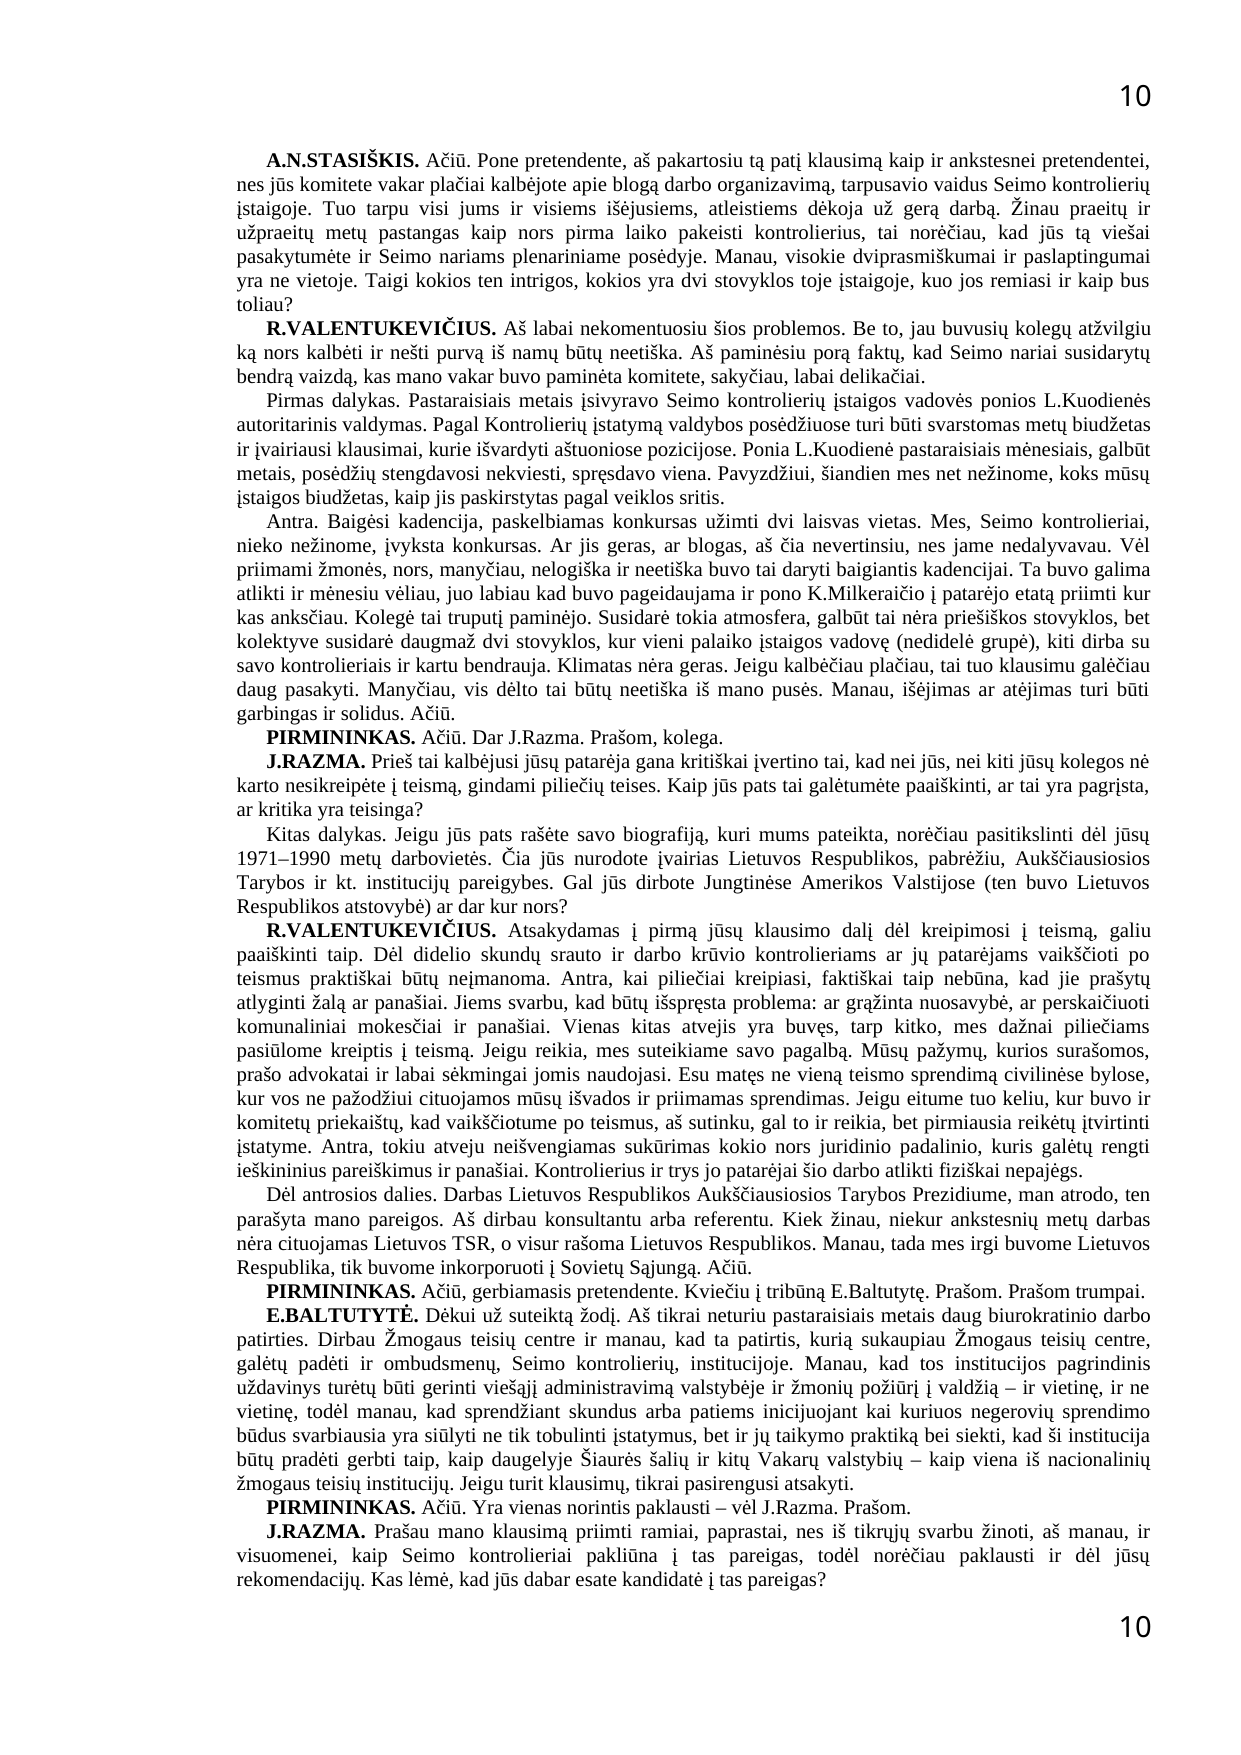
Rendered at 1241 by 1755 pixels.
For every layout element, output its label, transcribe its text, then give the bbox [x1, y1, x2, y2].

text Kitas dalykas. Jeigu jūs pats rašėte savo biografiją, kuri mums pateikta, norėčiau pasitikslinti dėl jūsų 1971–1990 metų darbovietės. Čia jūs nurodote įvairias Lietuvos Respublikos, pabrėžiu, Aukščiausiosios Tarybos ir kt. institucijų pareigybes. Gal jūs dirbote Jungtinėse Amerikos Valstijose (ten buvo Lietuvos Respublikos atstovybė) ar dar kur nors? [236, 821, 1152, 918]
text A.N.STASIŠKIS. Ačiū. Pone pretendente, aš pakartosiu tą patį klausimą kaip ir ankstesnei pretendentei, nes jūs komitete vakar plačiai kalbėjote apie blogą darbo organizavimą, tarpusavio vaidus Seimo kontrolierių įstaigoje. Tuo tarpu visi jums ir visiems išėjusiems, atleistiems dėkoja už gerą darbą. Žinau praeitų ir užpraeitų metų pastangas kaip nors pirma laiko pakeisti kontrolierius, tai norėčiau, kad jūs tą viešai pasakytumėte ir Seimo nariams plenariniame posėdyje. Manau, visokie dviprasmiškumai ir paslaptingumai yra ne vietoje. Taigi kokios ten intrigos, kokios yra dvi stovyklos toje įstaigoje, kuo jos remiasi ir kaip bus toliau? [236, 148, 1152, 316]
text Dėl antrosios dalies. Darbas Lietuvos Respublikos Aukščiausiosios Tarybos Prezidiume, man atrodo, ten parašyta mano pareigos. Aš dirbau konsultantu arba referentu. Kiek žinau, niekur ankstesnių metų darbas nėra cituojamas Lietuvos TSR, o visur rašoma Lietuvos Respublikos. Manau, tada mes irgi buvome Lietuvos Respublika, tik buvome inkorporuoti į Sovietų Sąjungą. Ačiū. [236, 1182, 1152, 1279]
text J.RAZMA. Prieš tai kalbėjusi jūsų patarėja gana kritiškai įvertino tai, kad nei jūs, nei kiti jūsų kolegos nė karto nesikreipėte į teismą, gindami piliečių teises. Kaip jūs pats tai galėtumėte paaiškinti, ar tai yra pagrįsta, ar kritika yra teisinga? [236, 749, 1152, 821]
text J.RAZMA. Prašau mano klausimą priimti ramiai, paprastai, nes iš tikrųjų svarbu žinoti, aš manau, ir visuomenei, kaip Seimo kontrolieriai pakliūna į tas pareigas, todėl norėčiau paklausti ir dėl jūsų rekomendacijų. Kas lėmė, kad jūs dabar esate kandidatė į tas pareigas? [236, 1519, 1152, 1591]
text PIRMININKAS. Ačiū. Dar J.Razma. Prašom, kolega. [236, 725, 1152, 749]
text E.BALTUTYTĖ. Dėkui už suteiktą žodį. Aš tikrai neturiu pastaraisiais metais daug biurokratinio darbo patirties. Dirbau Žmogaus teisių centre ir manau, kad ta patirtis, kurią sukaupiau Žmogaus teisių centre, galėtų padėti ir ombudsmenų, Seimo kontrolierių, institucijoje. Manau, kad tos institucijos pagrindinis uždavinys turėtų būti gerinti viešąjį administravimą valstybėje ir žmonių požiūrį į valdžią – ir vietinę, ir ne vietinę, todėl manau, kad sprendžiant skundus arba patiems inicijuojant kai kuriuos negerovių sprendimo būdus svarbiausia yra siūlyti ne tik tobulinti įstatymus, bet ir jų taikymo praktiką bei siekti, kad ši institucija būtų pradėti gerbti taip, kaip daugelyje Šiaurės šalių ir kitų Vakarų valstybių – kaip viena iš nacionalinių žmogaus teisių institucijų. Jeigu turit klausimų, tikrai pasirengusi atsakyti. [236, 1303, 1152, 1495]
text R.VALENTUKEVIČIUS. Aš labai nekomentuosiu šios problemos. Be to, jau buvusių kolegų atžvilgiu ką nors kalbėti ir nešti purvą iš namų būtų neetiška. Aš paminėsiu porą faktų, kad Seimo nariai susidarytų bendrą vaizdą, kas mano vakar buvo paminėta komitete, sakyčiau, labai delikačiai. [236, 316, 1152, 388]
text R.VALENTUKEVIČIUS. Atsakydamas į pirmą jūsų klausimo dalį dėl kreipimosi į teismą, galiu paaiškinti taip. Dėl didelio skundų srauto ir darbo krūvio kontrolieriams ar jų patarėjams vaikščioti po teismus praktiškai būtų neįmanoma. Antra, kai piliečiai kreipiasi, faktiškai taip nebūna, kad jie prašytų atlyginti žalą ar panašiai. Jiems svarbu, kad būtų išspręsta problema: ar grąžinta nuosavybė, ar perskaičiuoti komunaliniai mokesčiai ir panašiai. Vienas kitas atvejis yra buvęs, tarp kitko, mes dažnai piliečiams pasiūlome kreiptis į teismą. Jeigu reikia, mes suteikiame savo pagalbą. Mūsų pažymų, kurios surašomos, prašo advokatai ir labai sėkmingai jomis naudojasi. Esu matęs ne vieną teismo sprendimą civilinėse bylose, kur vos ne pažodžiui cituojamos mūsų išvados ir priimamas sprendimas. Jeigu eitume tuo keliu, kur buvo ir komitetų priekaištų, kad vaikščiotume po teismus, aš sutinku, gal to ir reikia, bet pirmiausia reikėtų įtvirtinti įstatyme. Antra, tokiu atveju neišvengiamas sukūrimas kokio nors juridinio padalinio, kuris galėtų rengti ieškininius pareiškimus ir panašiai. Kontrolierius ir trys jo patarėjai šio darbo atlikti fiziškai nepajėgs. [236, 918, 1152, 1182]
text Pirmas dalykas. Pastaraisiais metais įsivyravo Seimo kontrolierių įstaigos vadovės ponios L.Kuodienės autoritarinis valdymas. Pagal Kontrolierių įstatymą valdybos posėdžiuose turi būti svarstomas metų biudžetas ir įvairiausi klausimai, kurie išvardyti aštuoniose pozicijose. Ponia L.Kuodienė pastaraisiais mėnesiais, galbūt metais, posėdžių stengdavosi nekviesti, spręsdavo viena. Pavyzdžiui, šiandien mes net nežinome, koks mūsų įstaigos biudžetas, kaip jis paskirstytas pagal veiklos sritis. [236, 388, 1152, 509]
text PIRMININKAS. Ačiū. Yra vienas norintis paklausti – vėl J.Razma. Prašom. [236, 1495, 1152, 1519]
text Antra. Baigėsi kadencija, paskelbiamas konkursas užimti dvi laisvas vietas. Mes, Seimo kontrolieriai, nieko nežinome, įvyksta konkursas. Ar jis geras, ar blogas, aš čia nevertinsiu, nes jame nedalyvavau. Vėl priimami žmonės, nors, manyčiau, nelogiška ir neetiška buvo tai daryti baigiantis kadencijai. Ta buvo galima atlikti ir mėnesiu vėliau, juo labiau kad buvo pageidaujama ir pono K.Milkeraičio į patarėjo etatą priimti kur kas anksčiau. Kolegė tai truputį paminėjo. Susidarė tokia atmosfera, galbūt tai nėra priešiškos stovyklos, bet kolektyve susidarė daugmaž dvi stovyklos, kur vieni palaiko įstaigos vadovę (nedidelė grupė), kiti dirba su savo kontrolieriais ir kartu bendrauja. Klimatas nėra geras. Jeigu kalbėčiau plačiau, tai tuo klausimu galėčiau daug pasakyti. Manyčiau, vis dėlto tai būtų neetiška iš mano pusės. Manau, išėjimas ar atėjimas turi būti garbingas ir solidus. Ačiū. [236, 509, 1152, 725]
text PIRMININKAS. Ačiū, gerbiamasis pretendente. Kviečiu į tribūną E.Baltutytę. Prašom. Prašom trumpai. [236, 1279, 1152, 1303]
